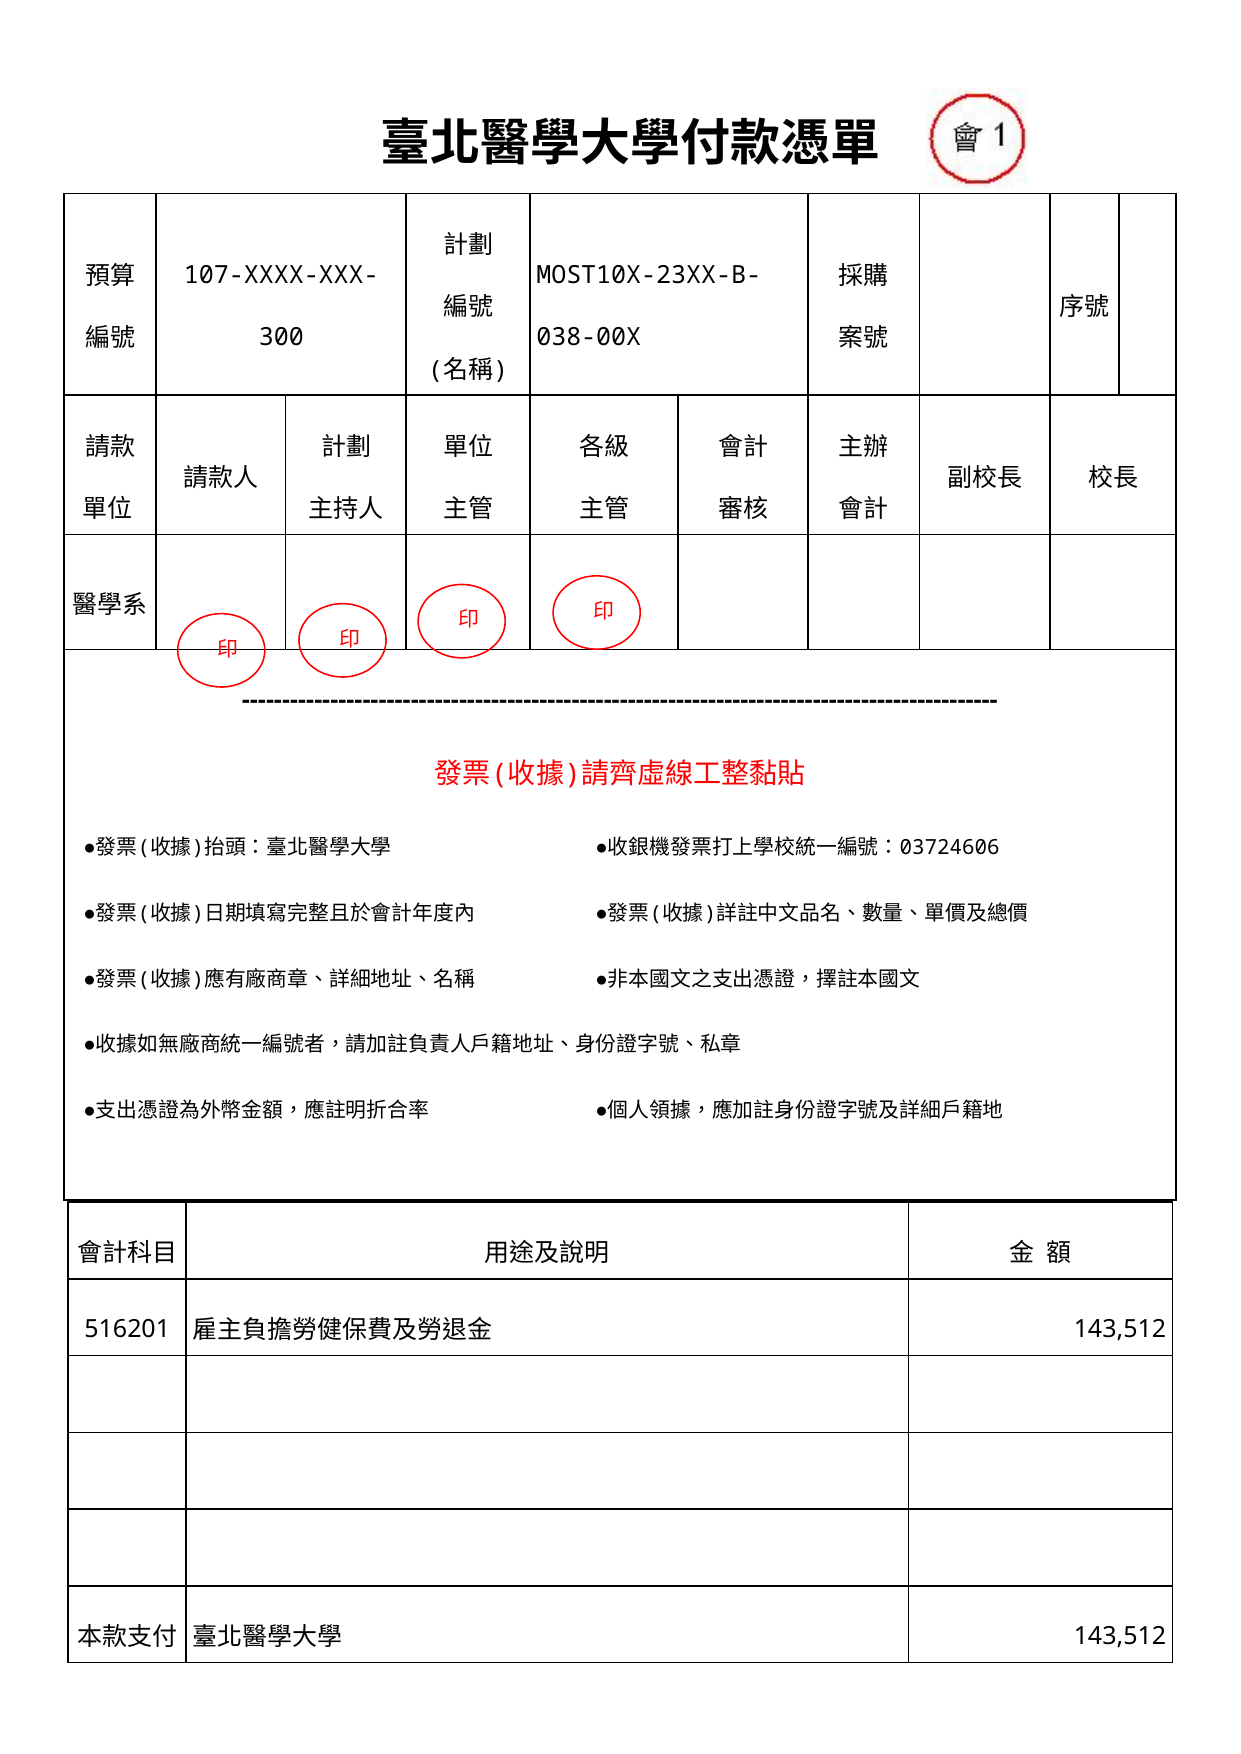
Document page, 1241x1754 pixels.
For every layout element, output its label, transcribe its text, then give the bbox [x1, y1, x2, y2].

table_cell 各級 主管 [531, 396, 677, 534]
table_cell [809, 535, 919, 649]
table_cell [229, 642, 235, 649]
table_cell [69, 1356, 185, 1431]
table_cell 516201 [69, 1280, 185, 1355]
table_cell 臺北醫學大學 [187, 1587, 908, 1662]
table_cell 會計 審核 [679, 396, 807, 534]
table_cell ●發票(收據)日期填寫完整且於會計年度內 [81, 868, 594, 934]
table_cell [909, 1510, 1172, 1585]
table_cell [286, 535, 405, 649]
table_cell 雇主負擔勞健保費及勞退金 [187, 1280, 908, 1355]
table_header 預算 編號 [65, 194, 155, 394]
table_cell ●非本國文之支出憑證，擇註本國文 [594, 934, 1159, 999]
table_cell 本款支付 [69, 1587, 185, 1662]
table_header 會計科目 [69, 1203, 185, 1278]
table_cell [187, 1356, 908, 1431]
table_cell [531, 535, 677, 649]
table_cell [69, 1433, 185, 1508]
table_cell ●收據如無廠商統一編號者，請加註負責人戶籍地址、身份證字號、私章 [81, 999, 1159, 1065]
table_cell ●個人領據，應加註身份證字號及詳細戶籍地 [594, 1065, 1159, 1131]
table_cell 請款人 [157, 396, 285, 534]
table_cell 請款 單位 [65, 396, 155, 534]
table_cell ---------------------------------------------------------------------------------------------- 發票(收據)請齊虛線工整黏貼 [65, 650, 1175, 1199]
table_cell [909, 1356, 1172, 1431]
table_header MOST10X-23XX-B-038-00X [531, 194, 807, 394]
table_cell 副校長 [920, 396, 1049, 534]
table_cell ●支出憑證為外幣金額，應註明折合率 [81, 1065, 594, 1131]
table_header ●收銀機發票打上學校統一編號：03724606 [594, 803, 1159, 868]
table_cell ●發票(收據)詳註中文品名、數量、單價及總價 [594, 868, 1159, 934]
table_cell ●發票(收據)應有廠商章、詳細地址、名稱 [81, 934, 594, 999]
table_header 計劃 編號 (名稱) [407, 194, 529, 394]
table_cell [69, 1510, 185, 1585]
table_header 107-XXXX-XXX-300 [157, 194, 405, 394]
table_header 臺北醫學大學付款憑單 [338, 65, 922, 193]
table_cell 校長 [1051, 396, 1175, 534]
table_header ●發票(收據)抬頭：臺北醫學大學 [81, 803, 594, 868]
table_cell [920, 535, 1049, 649]
table_cell [157, 535, 285, 649]
table_cell [407, 535, 529, 649]
table_cell [187, 1510, 908, 1585]
table_cell [679, 535, 807, 649]
table_header [1120, 194, 1175, 394]
table_cell [300, 605, 385, 649]
table_header [920, 194, 1049, 394]
table_cell 143,512 [909, 1587, 1172, 1662]
table_cell 主辦 會計 [809, 396, 919, 534]
table_cell [419, 586, 504, 649]
table_header 序號 [1051, 194, 1118, 394]
table_cell [1051, 535, 1175, 649]
table_cell 單位 主管 [407, 396, 529, 534]
table_cell 醫學系 [65, 535, 155, 649]
table_header 用途及說明 [187, 1203, 908, 1278]
table_cell [179, 615, 263, 649]
table_cell [187, 1433, 908, 1508]
table_header 採購 案號 [809, 194, 919, 394]
table_header [204, 65, 338, 193]
table_header 金 額 [909, 1203, 1172, 1278]
table_cell 143,512 [909, 1280, 1172, 1355]
table_cell [909, 1433, 1172, 1508]
table_cell 計劃 主持人 [286, 396, 405, 534]
table_header [922, 65, 1036, 193]
table_cell [554, 577, 639, 648]
